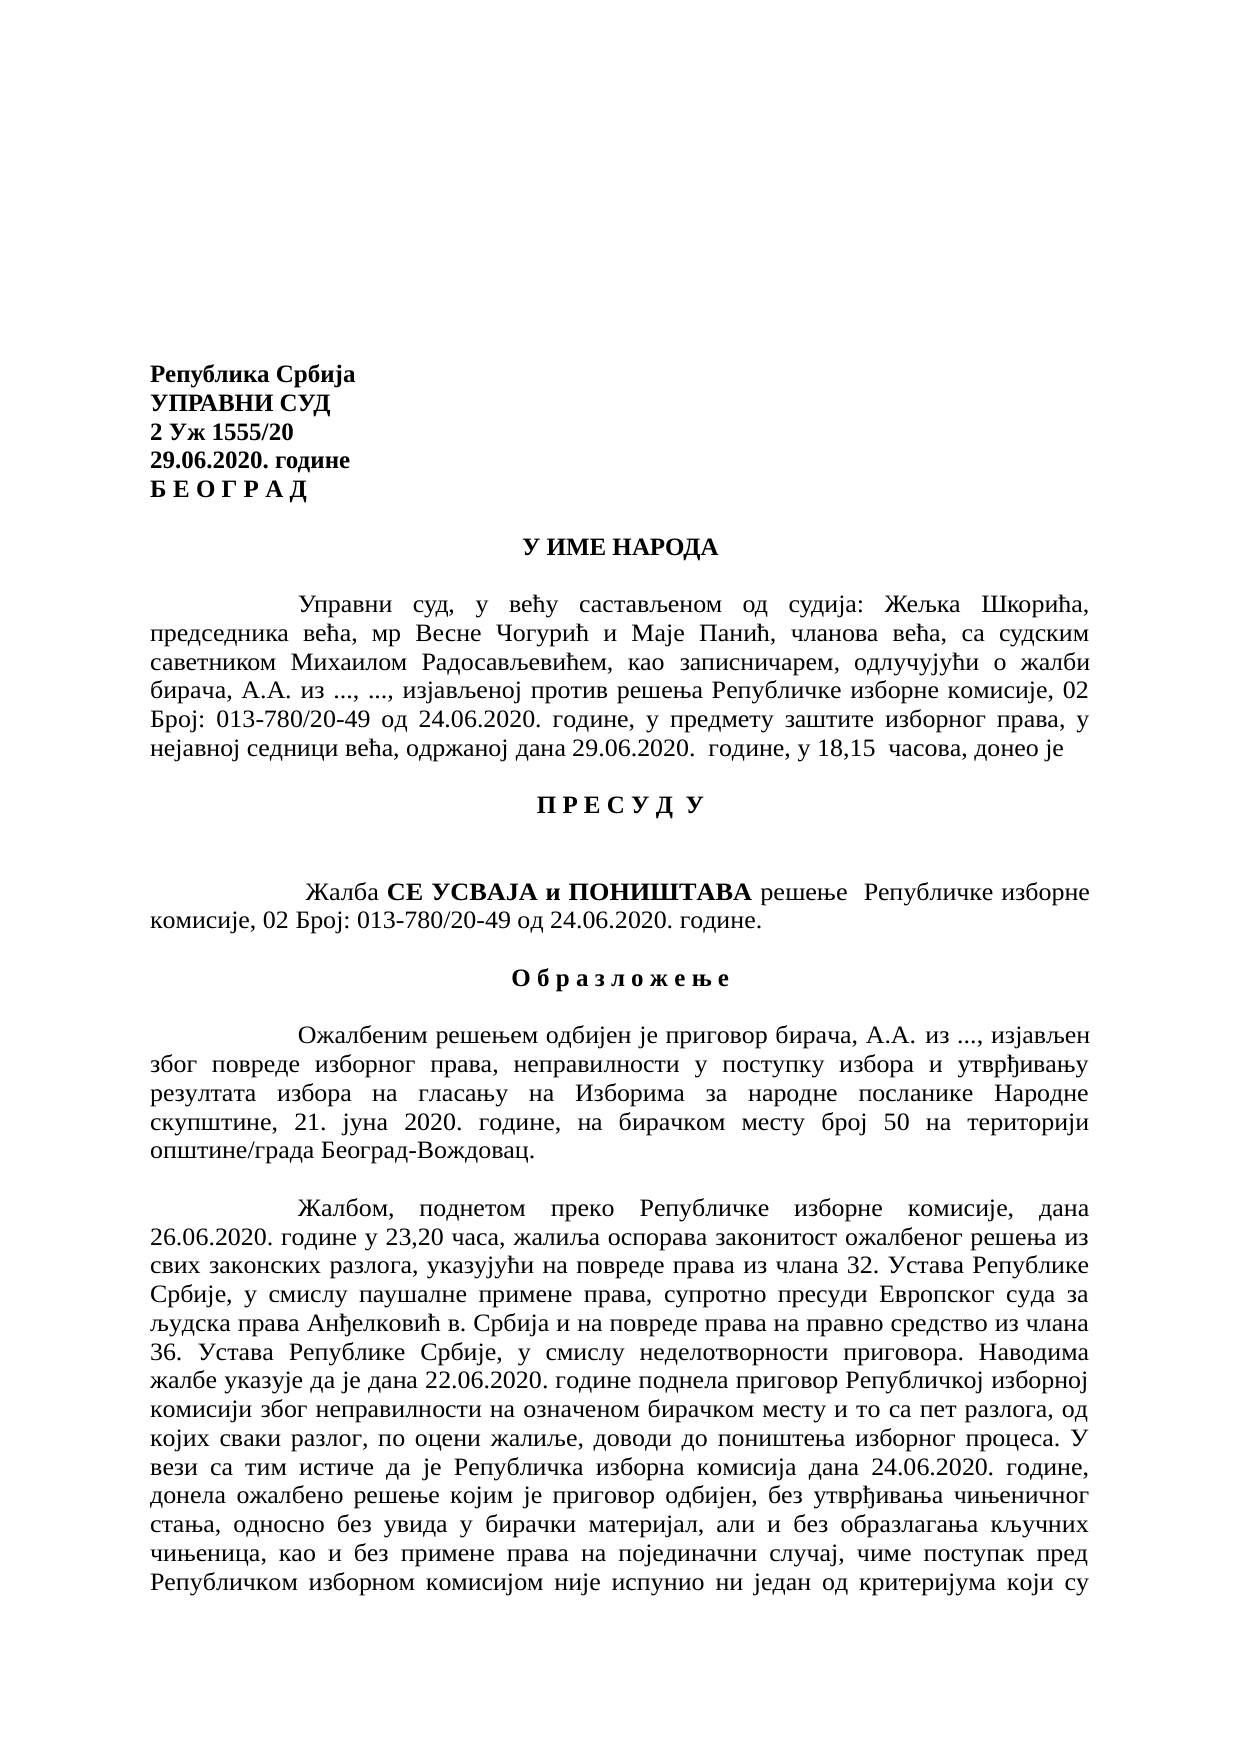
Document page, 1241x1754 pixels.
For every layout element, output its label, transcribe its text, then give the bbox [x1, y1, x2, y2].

text У ИМЕ НАРОДА [150, 532, 1090, 560]
text 29.06.2020. године [150, 445, 1090, 474]
text Република Србија [150, 148, 1090, 388]
text Б Е О Г Р А Д [150, 474, 1090, 503]
text 2 Уж 1555/20 [150, 417, 1090, 445]
text Жалбом, поднетом преко Републичке изборне комисије, дана 26.06.2020. године у 23,20 часа, жалиља оспорава законитост ожалбеног решења из свих законских разлога, указујући на повреде права из члана 32. Устава Републике Србије, у смислу паушалне примене права, супротно пресуди Европског суда за људска права Анђелковић в. Србија и на повреде права на правно средство из члана 36. Устава Републике Србије, у смислу неделотворности приговора. Наводима жалбе указује да је дана 22.06.2020. године поднела приговор Републичкој изборној комисији због неправилности на означеном бирачком месту и то са пет разлога, од којих сваки разлог, по оцени жалиље, доводи до поништења изборног процеса. У вези са тим истиче да је Републичка изборна комисија дана 24.06.2020. године, донела ожалбено решење којим је приговор одбијен, без утврђивања чињеничног стања, односно без увида у бирачки материјал, али и без образлагања кључних чињеница, као и без примене права на појединачни случај, чиме поступак пред Републичком изборном комисијом није испунио ни један од критеријума који су [150, 1193, 1090, 1595]
text Управни суд, у већу састављеном од судија: Жељка Шкорића, председника већа, мр Весне Чогурић и Маје Панић, чланова већа, са судским саветником Михаилом Радосављевићем, као записничарем, одлучујући о жалби бирача, A.A. из ..., ..., изјављеној против решења Републичке изборне комисије, 02 Број: 013-780/20-49 од 24.06.2020. године, у предмету заштите изборног права, у нејавној седници већа, одржаној дана 29.06.2020. године, у 18,15 часова, донео је [150, 589, 1090, 762]
text Ожалбеним решењем одбијен је приговор бирача, A.A. из ..., изјављен због повреде изборног права, неправилности у поступку избора и утврђивању резултата избора на гласању на Изборима за народне посланике Народне скупштине, 21. јуна 2020. године, на бирачком месту број 50 на територији општине/града Београд-Вождовац. [150, 1020, 1090, 1164]
text П Р Е С У Д У [150, 790, 1090, 819]
text О б р а з л о ж е њ е [150, 963, 1090, 992]
text Жалба СЕ УСВАЈА и ПОНИШТАВА решење Републичке изборне комисије, 02 Број: 013-780/20-49 од 24.06.2020. године. [150, 877, 1090, 934]
text УПРАВНИ СУД [150, 388, 1090, 417]
